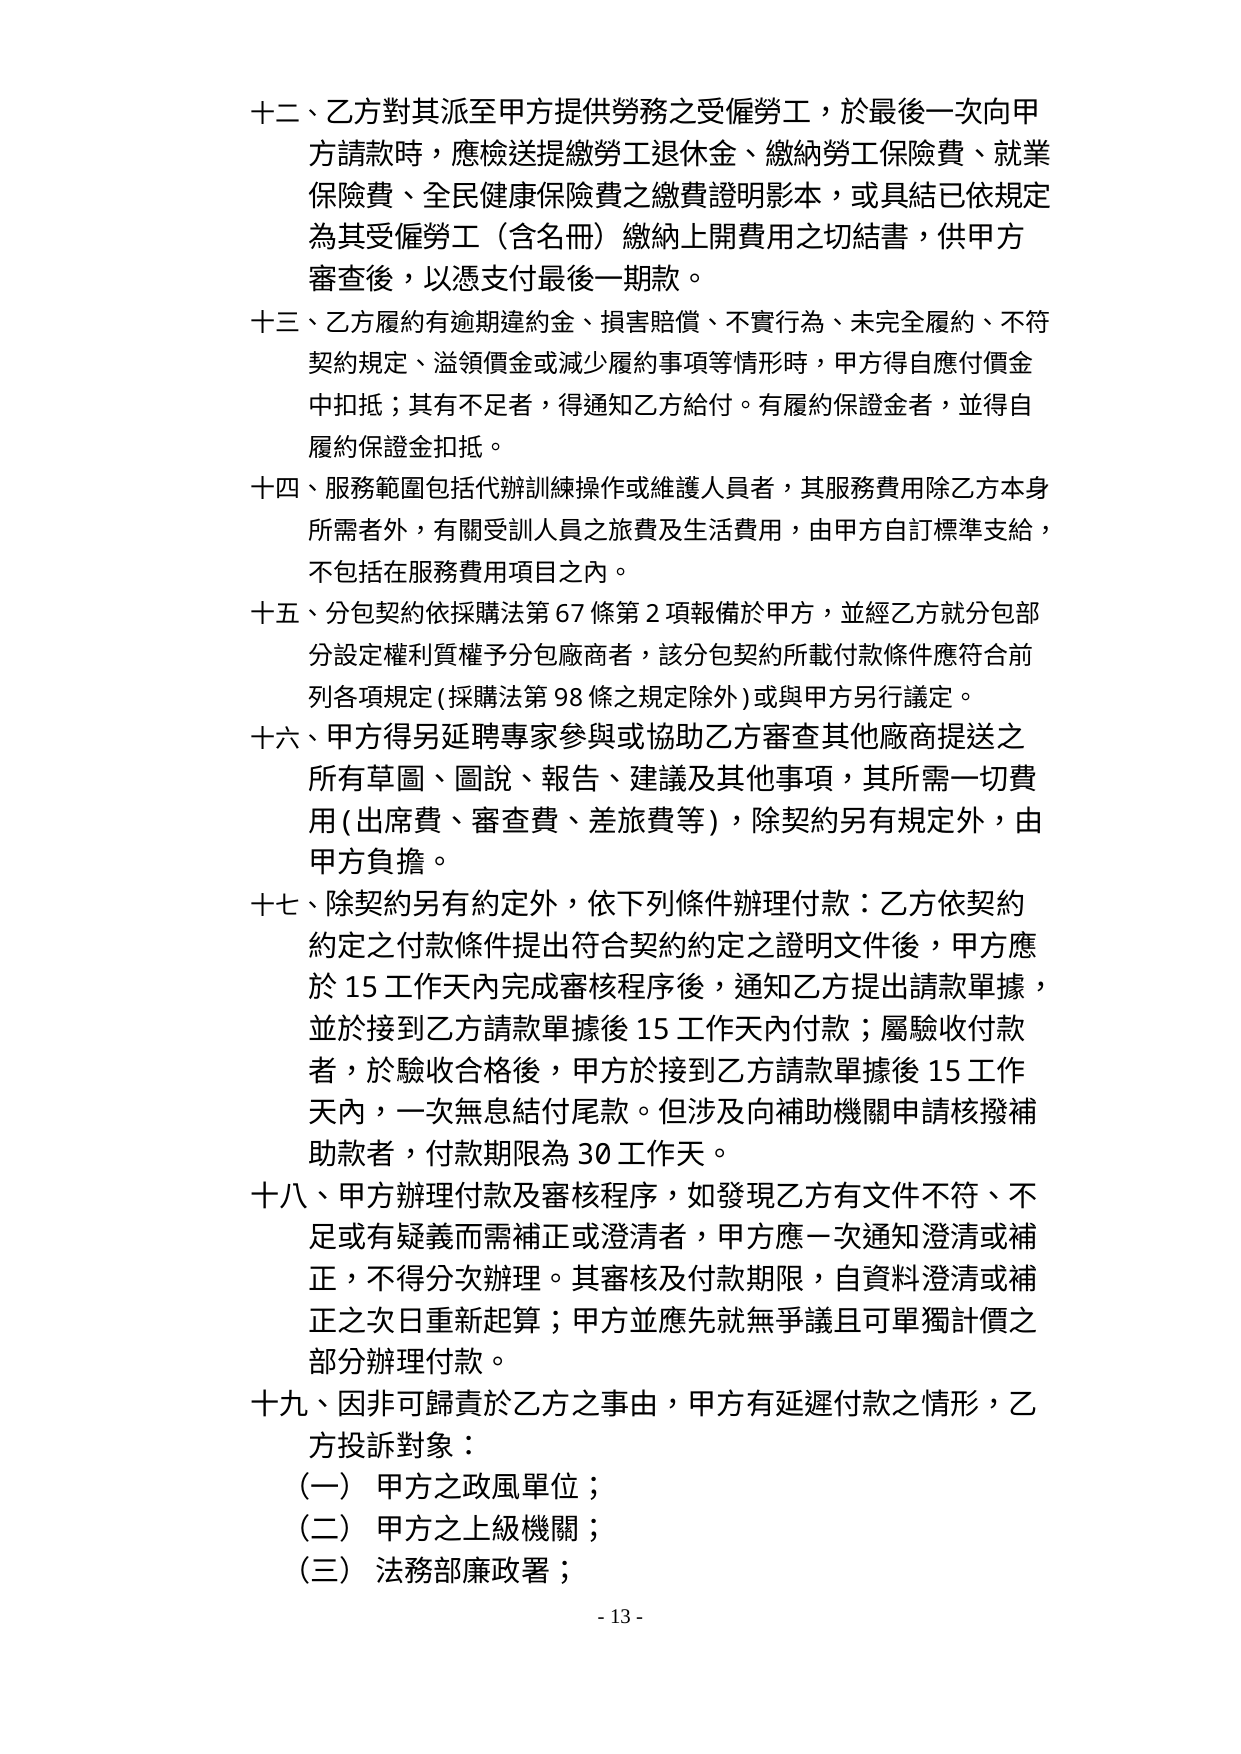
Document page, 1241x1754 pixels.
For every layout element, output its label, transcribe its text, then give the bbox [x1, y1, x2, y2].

list 甲方之上級機關； [281, 1506, 1053, 1548]
text 十三、乙方履約有逾期違約金、損害賠償、不實行為、未完全履約、不符契約規定、溢領價金或減少履約事項等情形時，甲方得自應付價金中扣抵；其有不足者，得通知乙方給付。有履約保證金者，並得自履約保證金扣抵。 [250, 298, 1053, 464]
text 十二、乙方對其派至甲方提供勞務之受僱勞工，於最後一次向甲方請款時，應檢送提繳勞工退休金、繳納勞工保險費、就業保險費、全民健康保險費之繳費證明影本，或具結已依規定為其受僱勞工（含名冊）繳納上開費用之切結書，供甲方審查後，以憑支付最後一期款。 [250, 89, 1053, 298]
text 十九、因非可歸責於乙方之事由，甲方有延遲付款之情形，乙方投訴對象： [250, 1381, 1053, 1464]
list 法務部廉政署； [281, 1548, 1053, 1589]
text 十四、服務範圍包括代辦訓練操作或維護人員者，其服務費用除乙方本身所需者外，有關受訓人員之旅費及生活費用，由甲方自訂標準支給，不包括在服務費用項目之內。 [250, 464, 1053, 589]
text 十六、甲方得另延聘專家參與或協助乙方審查其他廠商提送之所有草圖、圖說、報告、建議及其他事項，其所需一切費用(出席費、審查費、差旅費等)，除契約另有規定外，由甲方負擔。 [250, 714, 1053, 881]
text 十五、分包契約依採購法第67條第2項報備於甲方，並經乙方就分包部分設定權利質權予分包廠商者，該分包契約所載付款條件應符合前列各項規定(採購法第98條之規定除外)或與甲方另行議定。 [250, 589, 1053, 714]
text 十八、甲方辦理付款及審核程序，如發現乙方有文件不符、不足或有疑義而需補正或澄清者，甲方應ㄧ次通知澄清或補正，不得分次辦理。其審核及付款期限，自資料澄清或補正之次日重新起算；甲方並應先就無爭議且可單獨計價之部分辦理付款。 [250, 1173, 1053, 1381]
list 甲方之政風單位； [281, 1464, 1053, 1506]
text 十七、除契約另有約定外，依下列條件辦理付款：乙方依契約約定之付款條件提出符合契約約定之證明文件後，甲方應於15工作天內完成審核程序後，通知乙方提出請款單據，並於接到乙方請款單據後15工作天內付款；屬驗收付款者，於驗收合格後，甲方於接到乙方請款單據後15工作天內，一次無息結付尾款。但涉及向補助機關申請核撥補助款者，付款期限為30工作天。 [250, 881, 1053, 1173]
